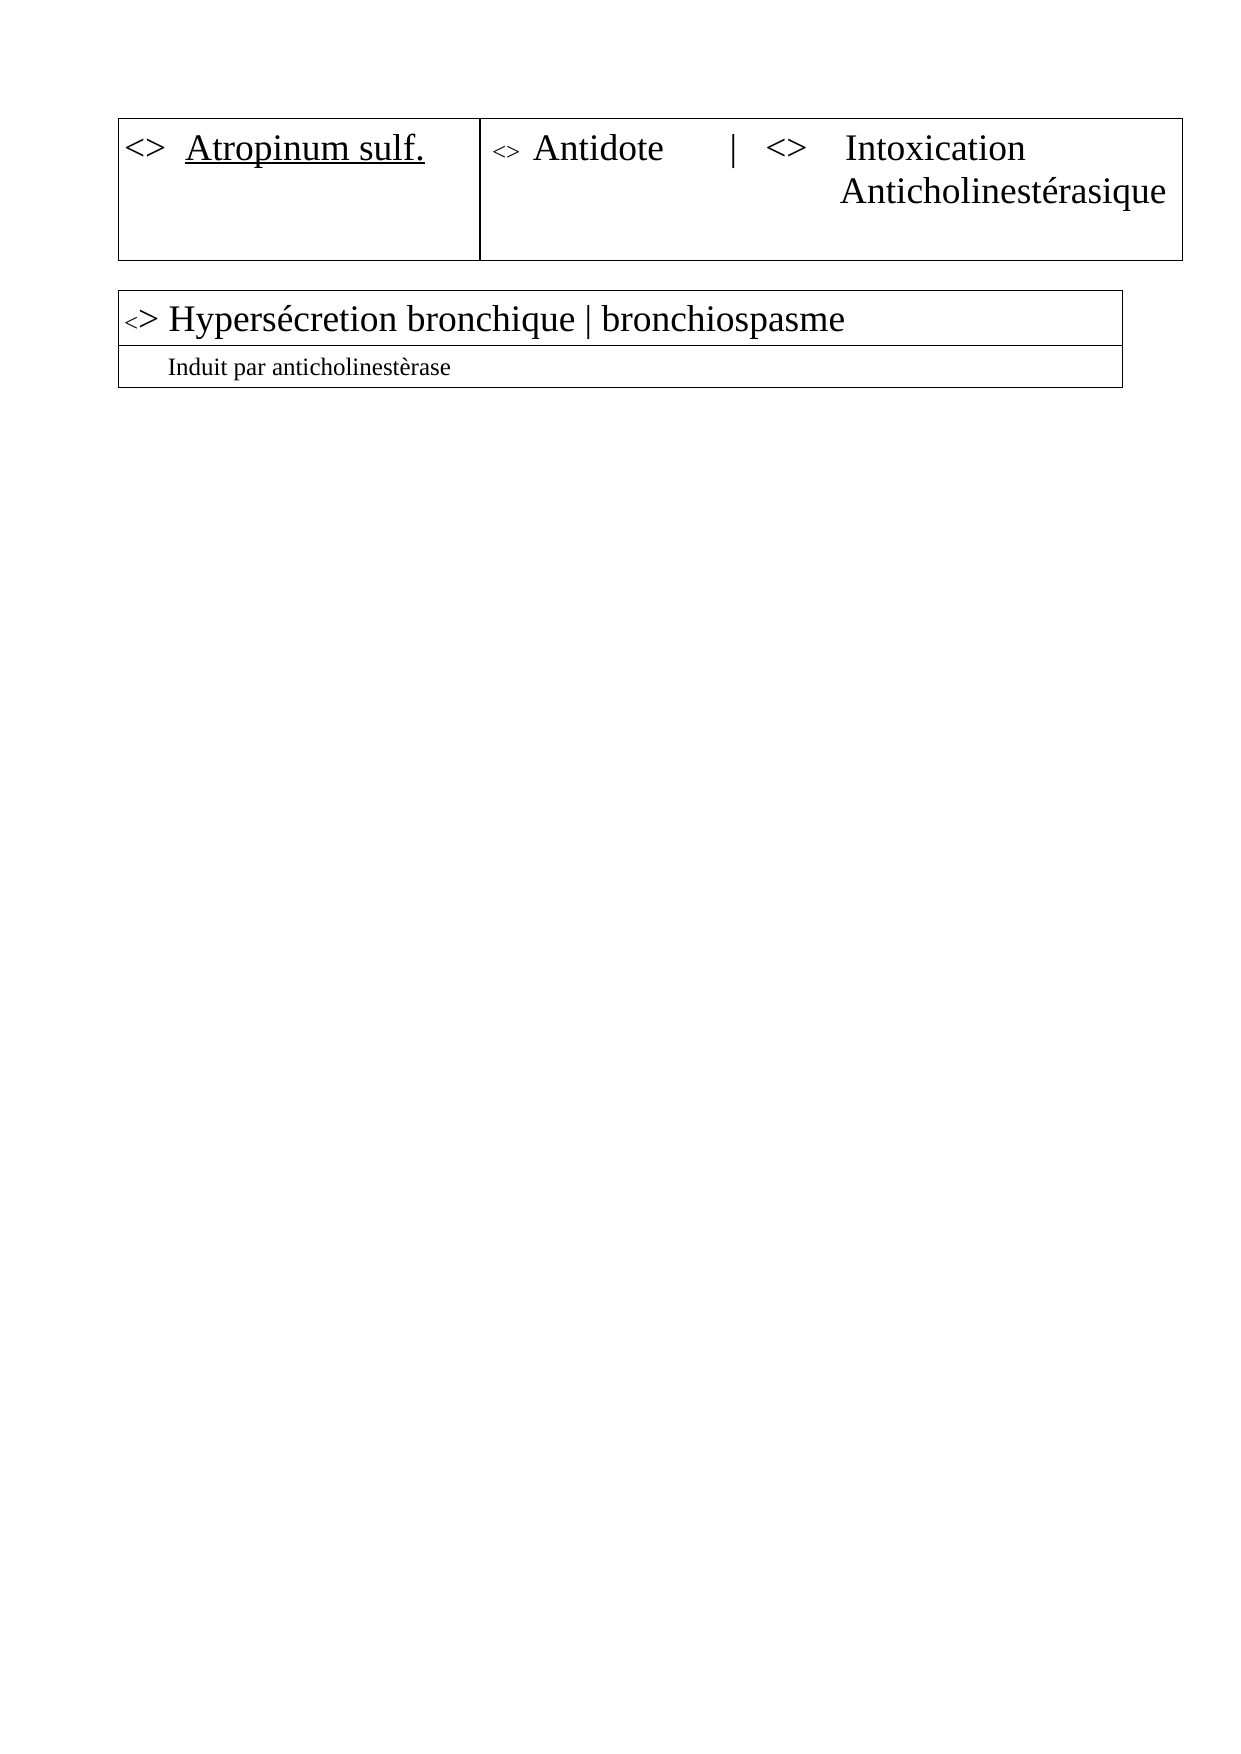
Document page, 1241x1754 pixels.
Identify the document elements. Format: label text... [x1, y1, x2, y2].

table_header <> Atropinum sulf. [119, 119, 479, 260]
table_header <> Antidote | <> Intoxication Anticholinestérasique [481, 119, 1182, 260]
table_header <> Hypersécretion bronchique | bronchiospasme [119, 291, 1122, 345]
table_cell Induit par anticholinestèrase [119, 346, 1122, 387]
